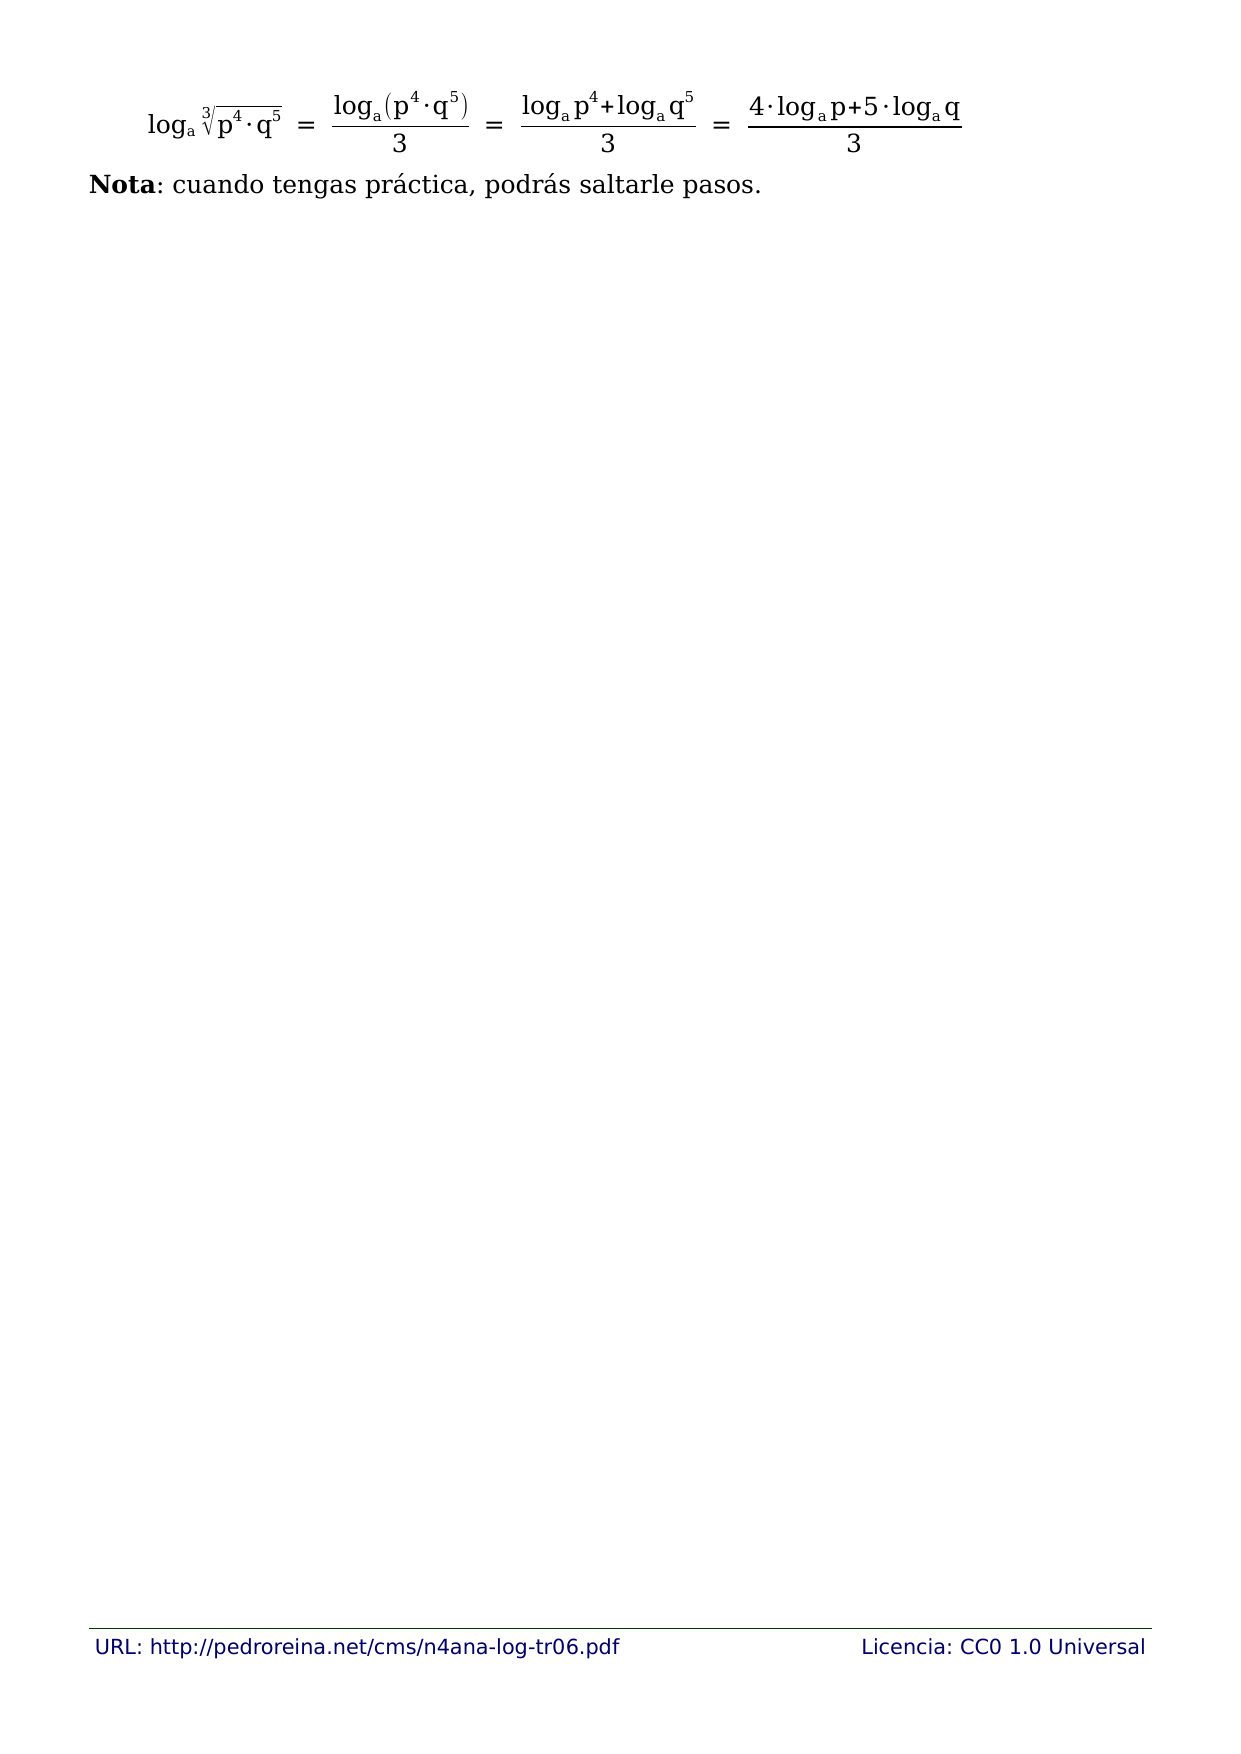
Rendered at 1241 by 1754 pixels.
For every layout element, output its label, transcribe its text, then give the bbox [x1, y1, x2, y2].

text loga = = = [148, 88, 1152, 158]
text Nota: cuando tengas práctica, podrás saltarle pasos. [88, 169, 1152, 199]
